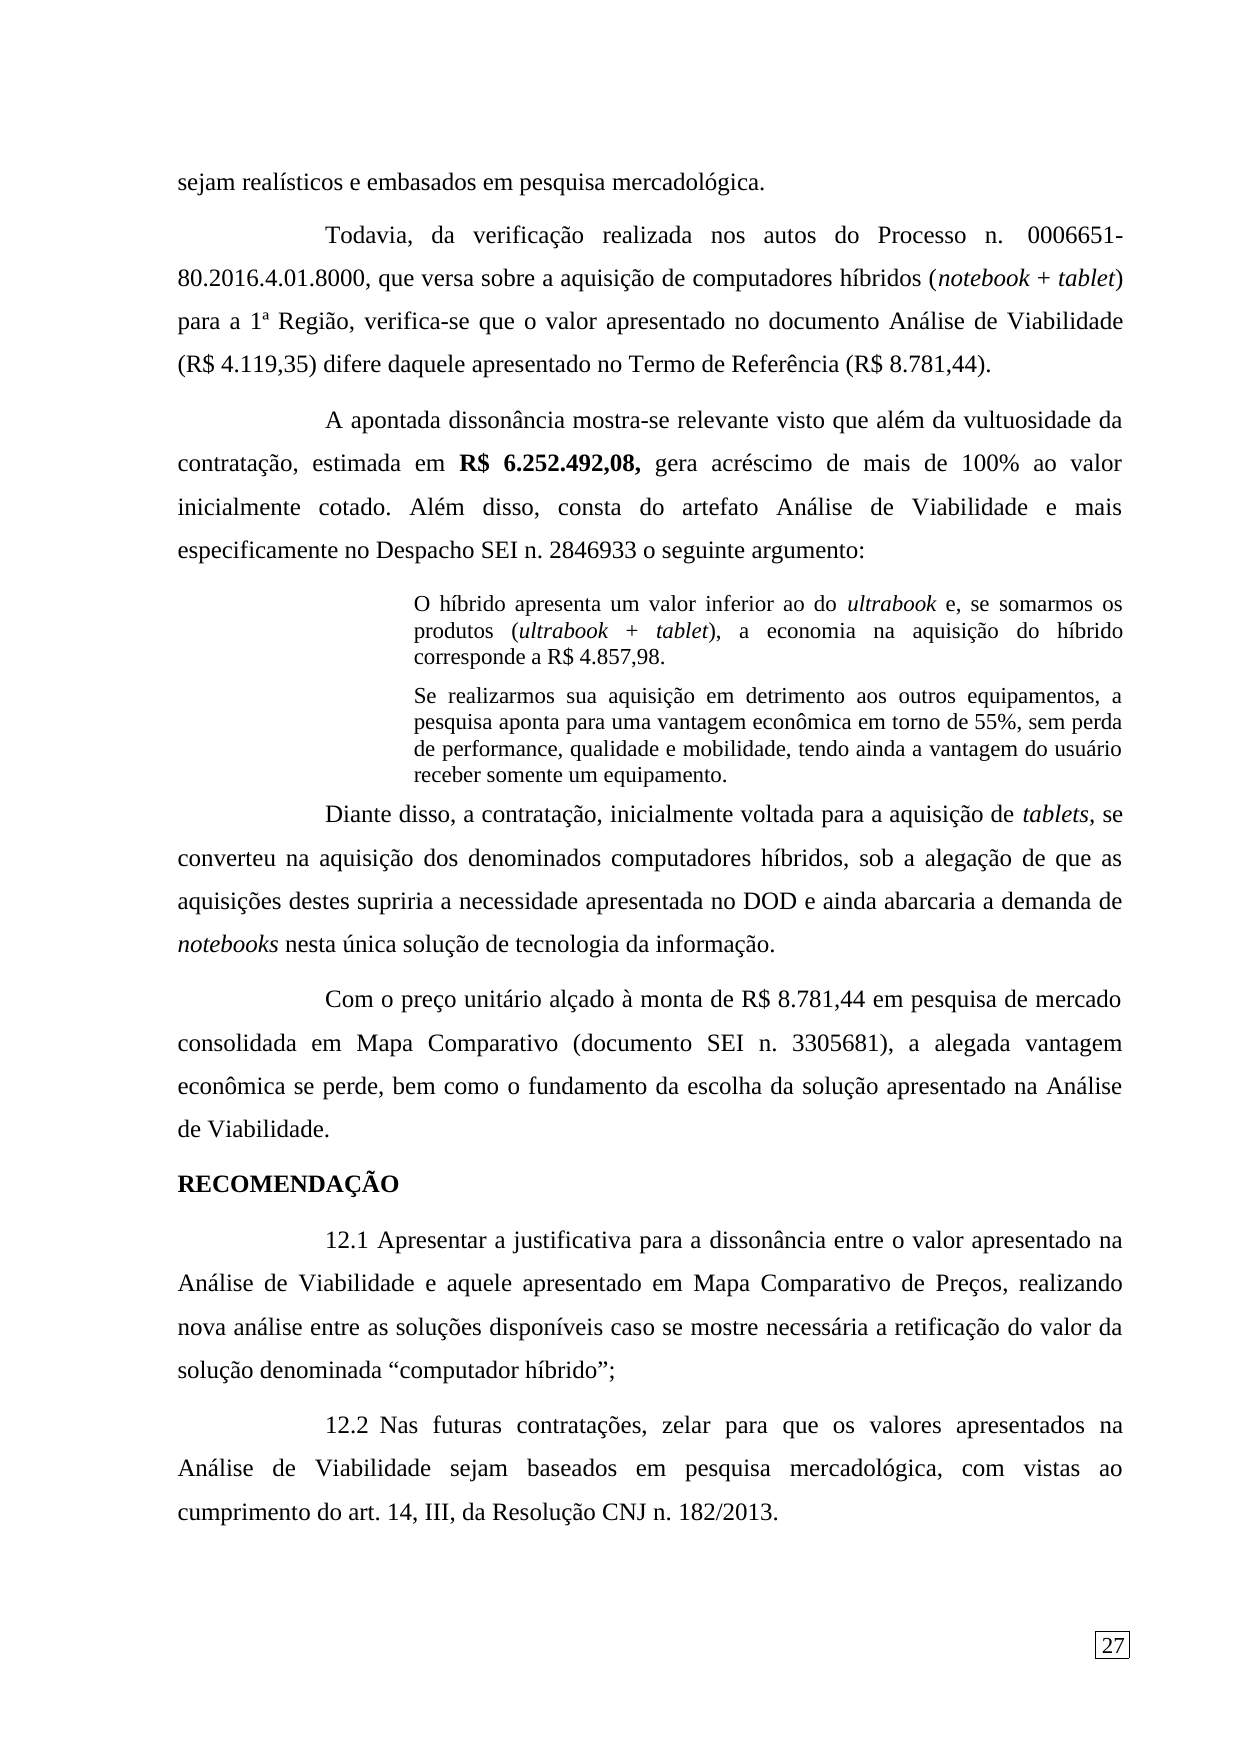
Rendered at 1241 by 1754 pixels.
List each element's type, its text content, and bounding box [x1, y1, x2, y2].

text Se realizarmos sua aquisição em detrimento aos outros equipamentos, a pesquisa aponta para uma vantagem econômica em torno de 55%, sem perda de performance, qualidade e mobilidade, tendo ainda a vantagem do usuário receber somente um equipamento. [413, 682, 1123, 787]
list Nas futuras contratações, zelar para que os valores apresentados na Análise de Viabilidade sejam baseados em pesquisa mercadológica, com vistas ao cumprimento do art. 14, III, da Resolução CNJ n. 182/2013. [177, 1410, 1123, 1525]
list Apresentar a justificativa para a dissonância entre o valor apresentado na Análise de Viabilidade e aquele apresentado em Mapa Comparativo de Preços, realizando nova análise entre as soluções disponíveis caso se mostre necessária a retificação do valor da solução denominada “computador híbrido”; [177, 1225, 1123, 1383]
text A apontada dissonância mostra-se relevante visto que além da vultuosidade da contratação, estimada em R$ 6.252.492,08, gera acréscimo de mais de 100% ao valor inicialmente cotado. Além disso, consta do artefato Análise de Viabilidade e mais especificamente no Despacho SEI n. 2846933 o seguinte argumento: [177, 405, 1123, 563]
text sejam realísticos e embasados em pesquisa mercadológica. [177, 167, 1123, 195]
text Diante disso, a contratação, inicialmente voltada para a aquisição de tablets, se converteu na aquisição dos denominados computadores híbridos, sob a alegação de que as aquisições destes supriria a necessidade apresentada no DOD e ainda abarcaria a demanda de notebooks nesta única solução de tecnologia da informação. [177, 799, 1123, 958]
text Todavia, da verificação realizada nos autos do Processo n. 0006651- 80.2016.4.01.8000, que versa sobre a aquisição de computadores híbridos (notebook + tablet) para a 1ª Região, verifica-se que o valor apresentado no documento Análise de Viabilidade (R$ 4.119,35) difere daquele apresentado no Termo de Referência (R$ 8.781,44). [177, 220, 1123, 378]
subtitle RECOMENDAÇÃO [177, 1169, 1144, 1198]
text Com o preço unitário alçado à monta de R$ 8.781,44 em pesquisa de mercado consolidada em Mapa Comparativo (documento SEI n. 3305681), a alegada vantagem econômica se perde, bem como o fundamento da escolha da solução apresentado na Análise de Viabilidade. [177, 984, 1123, 1143]
text O híbrido apresenta um valor inferior ao do ultrabook e, se somarmos os produtos (ultrabook + tablet), a economia na aquisição do híbrido corresponde a R$ 4.857,98. [413, 591, 1123, 669]
